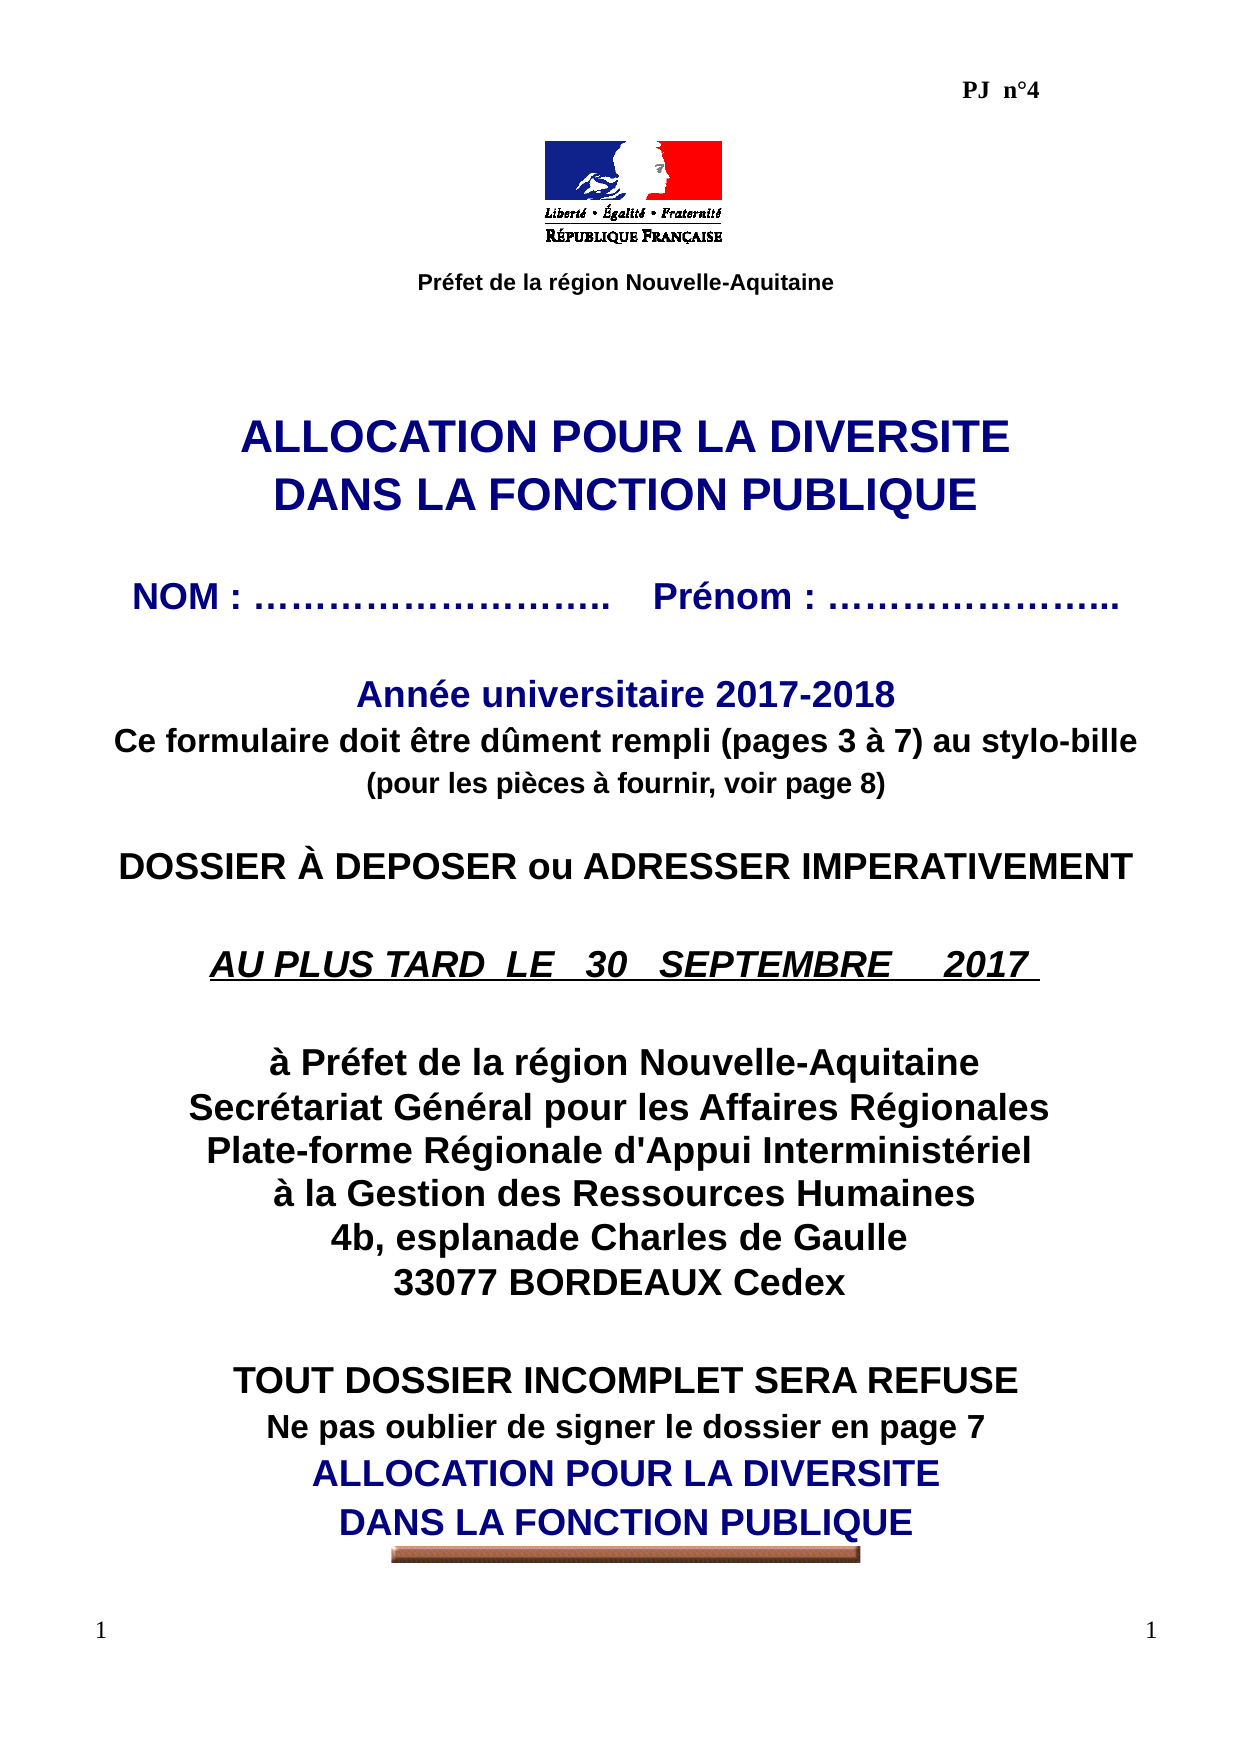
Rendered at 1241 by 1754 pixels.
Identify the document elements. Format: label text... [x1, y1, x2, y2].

text DANS LA FONCTION PUBLIQUE [94, 1501, 1157, 1544]
text Ne pas oublier de signer le dossier en page 7 [94, 1407, 1157, 1446]
picture [391, 1546, 861, 1563]
text à la Gestion des Ressources Humaines [38, 1172, 1201, 1215]
text Préfet de la région Nouvelle-Aquitaine [94, 268, 1157, 296]
text DOSSIER à DEPOSER ou ADRESSER IMPERATIVEMENT [94, 844, 1157, 887]
text NOM : ……………………….. Prénom : …………………... [94, 575, 1157, 618]
text à Préfet de la région Nouvelle-Aquitaine [38, 1040, 1201, 1083]
text TOUT DOSSIER INCOMPLET SERA REFUSE [94, 1358, 1157, 1402]
text (pour les pièces à fournir, voir page 8) [94, 766, 1157, 799]
text Plate-forme Régionale d'Appui Interministériel [38, 1129, 1201, 1172]
text ALLOCATION POUR LA DIVERSITE [94, 409, 1157, 462]
text 33077 BORDEAUX Cedex [38, 1261, 1201, 1304]
text Ce formulaire doit être dûment rempli (pages 3 à 7) au stylo-bille [94, 721, 1157, 760]
text 4b, esplanade Charles de Gaulle [38, 1215, 1201, 1258]
text ALLOCATION POUR LA DIVERSITE [94, 1452, 1157, 1495]
picture [544, 138, 723, 244]
text DANS LA FONCTION PUBLIQUE [94, 468, 1157, 520]
text Année universitaire 2017-2018 [94, 672, 1157, 716]
text Secrétariat Général pour les Affaires Régionales [38, 1086, 1201, 1129]
text AU PLUS TARD LE 30 SEPTEMBRE 2017 [94, 942, 1157, 985]
